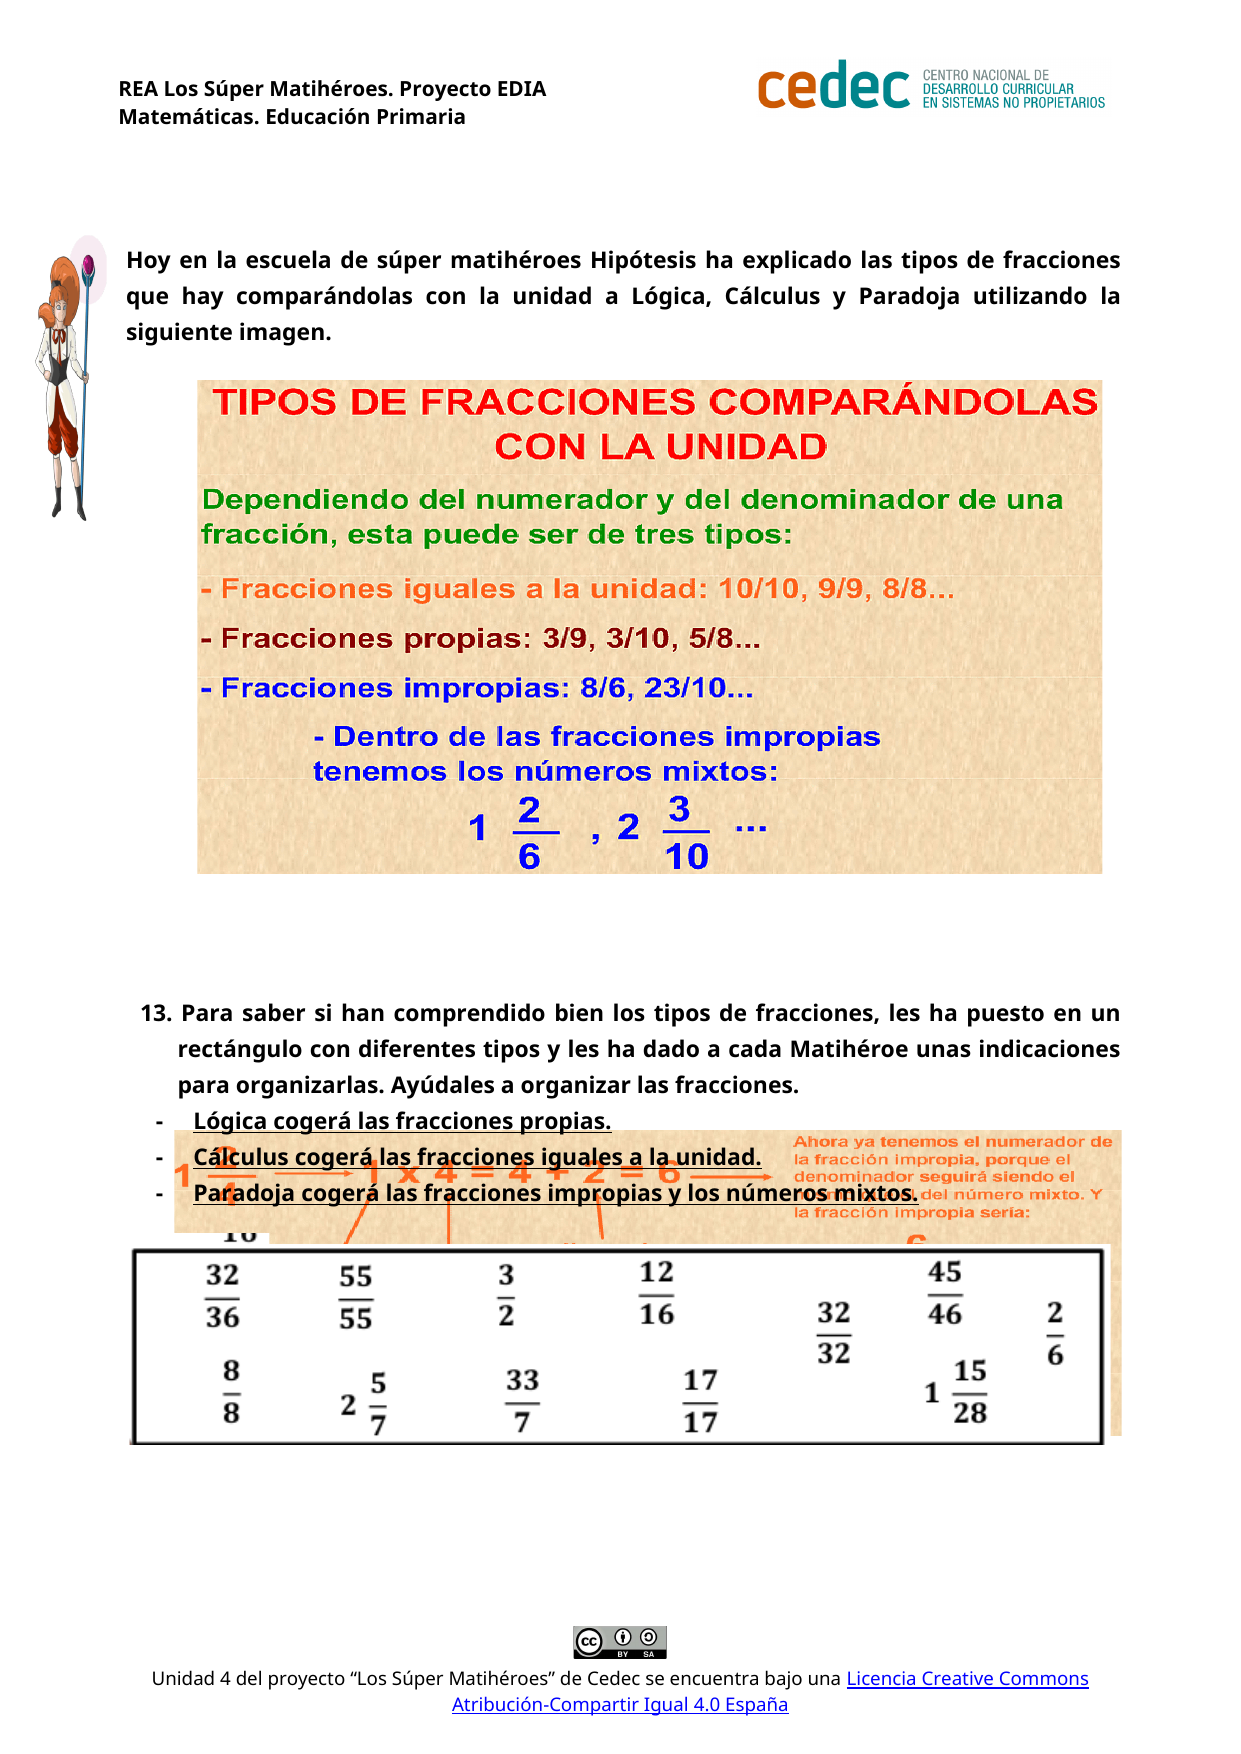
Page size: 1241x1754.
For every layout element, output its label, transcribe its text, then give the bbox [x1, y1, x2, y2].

list Cálculus cogerá las fracciones iguales a la unidad. [156, 1141, 1122, 1172]
list Paradoja cogerá las fracciones impropias y los números mixtos. [156, 1177, 1122, 1208]
picture [174, 1172, 1122, 1177]
picture [174, 1136, 1122, 1141]
picture [756, 57, 1113, 117]
list 13. Para saber si han comprendido bien los tipos de fracciones, les ha puesto en un rectángulo con diferentes tipos y les ha dado a cada Matihéroe unas indicaciones para organizarlas. Ayúdales a organizar las fracciones. [140, 997, 1122, 1101]
picture [573, 1626, 667, 1659]
list Lógica cogerá las fracciones propias. [156, 1105, 1122, 1136]
picture [197, 380, 1103, 874]
text Hoy en la escuela de súper matihéroes Hipótesis ha explicado las tipos de fracciones que hay comparándolas con la unidad a Lógica, Cálculus y Paradoja utilizando la siguiente imagen. [118, 244, 1122, 347]
picture [11, 233, 107, 539]
picture [129, 1208, 1122, 1445]
